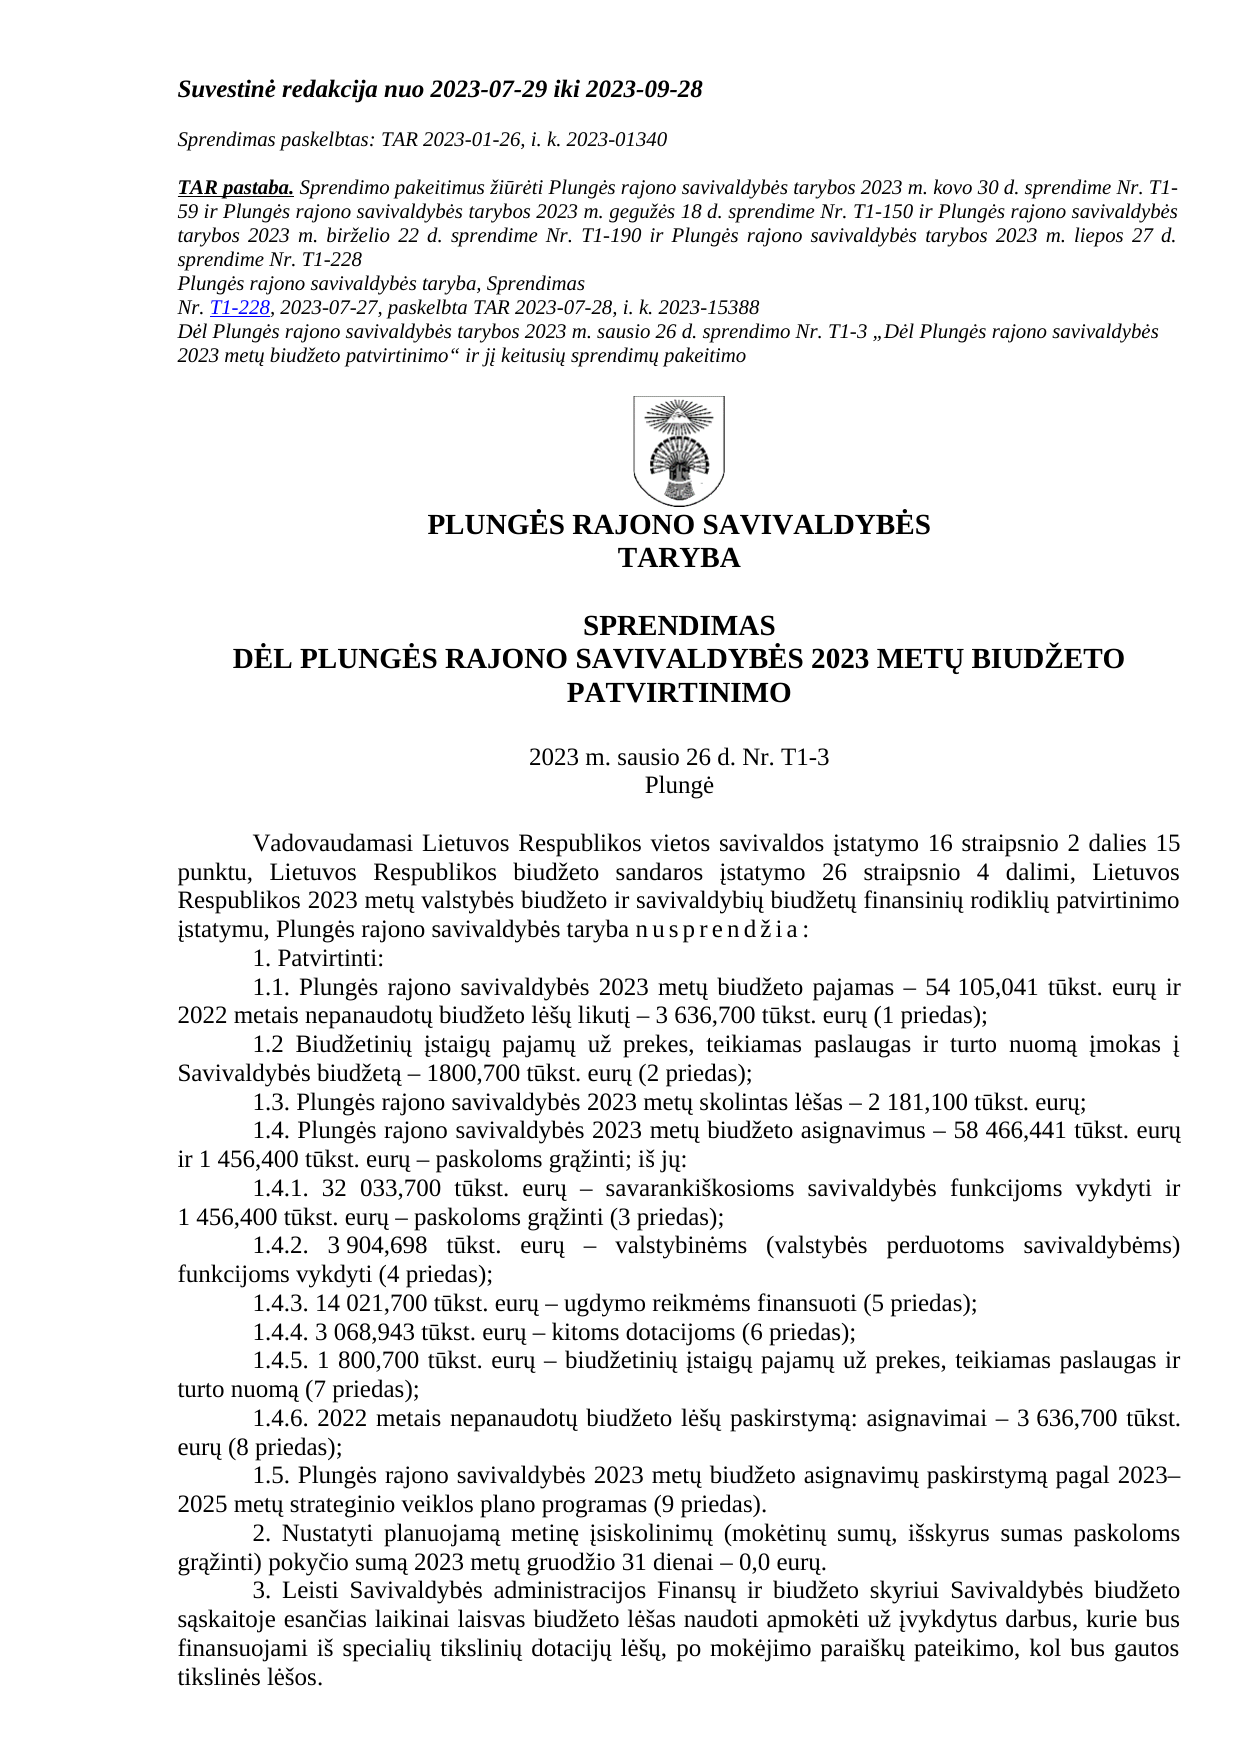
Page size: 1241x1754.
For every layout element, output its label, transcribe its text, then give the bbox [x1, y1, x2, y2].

text 2. Nustatyti planuojamą metinę įsiskolinimų (mokėtinų sumų, išskyrus sumas paskoloms grąžinti) pokyčio sumą 2023 metų gruodžio 31 dienai – 0,0 eurų. [177, 1518, 1181, 1576]
text 1.1. Plungės rajono savivaldybės 2023 metų biudžeto pajamas – 54 105,041 tūkst. eurų ir 2022 metais nepanaudotų biudžeto lėšų likutį – 3 636,700 tūkst. eurų (1 priedas); [177, 972, 1181, 1029]
text PLUNGĖS RAJONO SAVIVALDYBĖS [177, 507, 1181, 541]
text 1.4.1. 32 033,700 tūkst. eurų – savarankiškosioms savivaldybės funkcijoms vykdyti ir 1 456,400 tūkst. eurų – paskoloms grąžinti (3 priedas); [177, 1173, 1181, 1231]
text 1.4.2. 3 904,698 tūkst. eurų – valstybinėms (valstybės perduotoms savivaldybėms) funkcijoms vykdyti (4 priedas); [177, 1231, 1181, 1288]
text 1. Patvirtinti: [177, 943, 1181, 972]
text Sprendimas paskelbtas: TAR 2023-01-26, i. k. 2023-01340 [177, 127, 1181, 151]
text Nr. T1-228, 2023-07-27, paskelbta TAR 2023-07-28, i. k. 2023-15388 [177, 295, 1181, 319]
text 1.4.3. 14 021,700 tūkst. eurų – ugdymo reikmėms finansuoti (5 priedas); [177, 1288, 1181, 1317]
text 1.3. Plungės rajono savivaldybės 2023 metų skolintas lėšas – 2 181,100 tūkst. eurų; [177, 1087, 1181, 1116]
text Plungės rajono savivaldybės taryba, Sprendimas [177, 271, 1181, 295]
text SPRENDIMAS [177, 608, 1181, 641]
text TAR pastaba. Sprendimo pakeitimus žiūrėti Plungės rajono savivaldybės tarybos 2023 m. kovo 30 d. sprendime Nr. T1-59 ir Plungės rajono savivaldybės tarybos 2023 m. gegužės 18 d. sprendime Nr. T1-150 ir Plungės rajono savivaldybės tarybos 2023 m. birželio 22 d. sprendime Nr. T1-190 ir Plungės rajono savivaldybės tarybos 2023 m. liepos 27 d. sprendime Nr. T1-228 [177, 175, 1181, 271]
text 1.5. Plungės rajono savivaldybės 2023 metų biudžeto asignavimų paskirstymą pagal 2023–2025 metų strateginio veiklos plano programas (9 priedas). [177, 1461, 1181, 1518]
text 1.4.5. 1 800,700 tūkst. eurų – biudžetinių įstaigų pajamų už prekes, teikiamas paslaugas ir turto nuomą (7 priedas); [177, 1346, 1181, 1403]
text 1.2 Biudžetinių įstaigų pajamų už prekes, teikiamas paslaugas ir turto nuomą įmokas į Savivaldybės biudžetą – 1800,700 tūkst. eurų (2 priedas); [177, 1029, 1181, 1087]
text Plungė [177, 771, 1181, 799]
text 2023 m. sausio 26 d. Nr. T1-3 [177, 742, 1181, 771]
text 3. Leisti Savivaldybės administracijos Finansų ir biudžeto skyriui Savivaldybės biudžeto sąskaitoje esančias laikinai laisvas biudžeto lėšas naudoti apmokėti už įvykdytus darbus, kurie bus finansuojami iš specialių tikslinių dotacijų lėšų, po mokėjimo paraiškų pateikimo, kol bus gautos tikslinės lėšos. [177, 1576, 1181, 1691]
text 1.4. Plungės rajono savivaldybės 2023 metų biudžeto asignavimus – 58 466,441 tūkst. eurų ir 1 456,400 tūkst. eurų – paskoloms grąžinti; iš jų: [177, 1116, 1181, 1173]
text Vadovaudamasi Lietuvos Respublikos vietos savivaldos įstatymo 16 straipsnio 2 dalies 15 punktu, Lietuvos Respublikos biudžeto sandaros įstatymo 26 straipsnio 4 dalimi, Lietuvos Respublikos 2023 metų valstybės biudžeto ir savivaldybių biudžetų finansinių rodiklių patvirtinimo įstatymu, Plungės rajono savivaldybės taryba nusprendžia: [177, 828, 1181, 943]
text 1.4.4. 3 068,943 tūkst. eurų – kitoms dotacijoms (6 priedas); [177, 1317, 1181, 1346]
text DĖL PLUNGĖS RAJONO SAVIVALDYBĖS 2023 METŲ BIUDŽETO PATVIRTINIMO [177, 641, 1181, 708]
text Dėl Plungės rajono savivaldybės tarybos 2023 m. sausio 26 d. sprendimo Nr. T1-3 „Dėl Plungės rajono savivaldybės 2023 metų biudžeto patvirtinimo“ ir jį keitusių sprendimų pakeitimo [177, 319, 1181, 367]
text 1.4.6. 2022 metais nepanaudotų biudžeto lėšų paskirstymą: asignavimai – 3 636,700 tūkst. eurų (8 priedas); [177, 1403, 1181, 1461]
text TARYBA [177, 541, 1181, 574]
text Suvestinė redakcija nuo 2023-07-29 iki 2023-09-28 [177, 74, 1181, 103]
